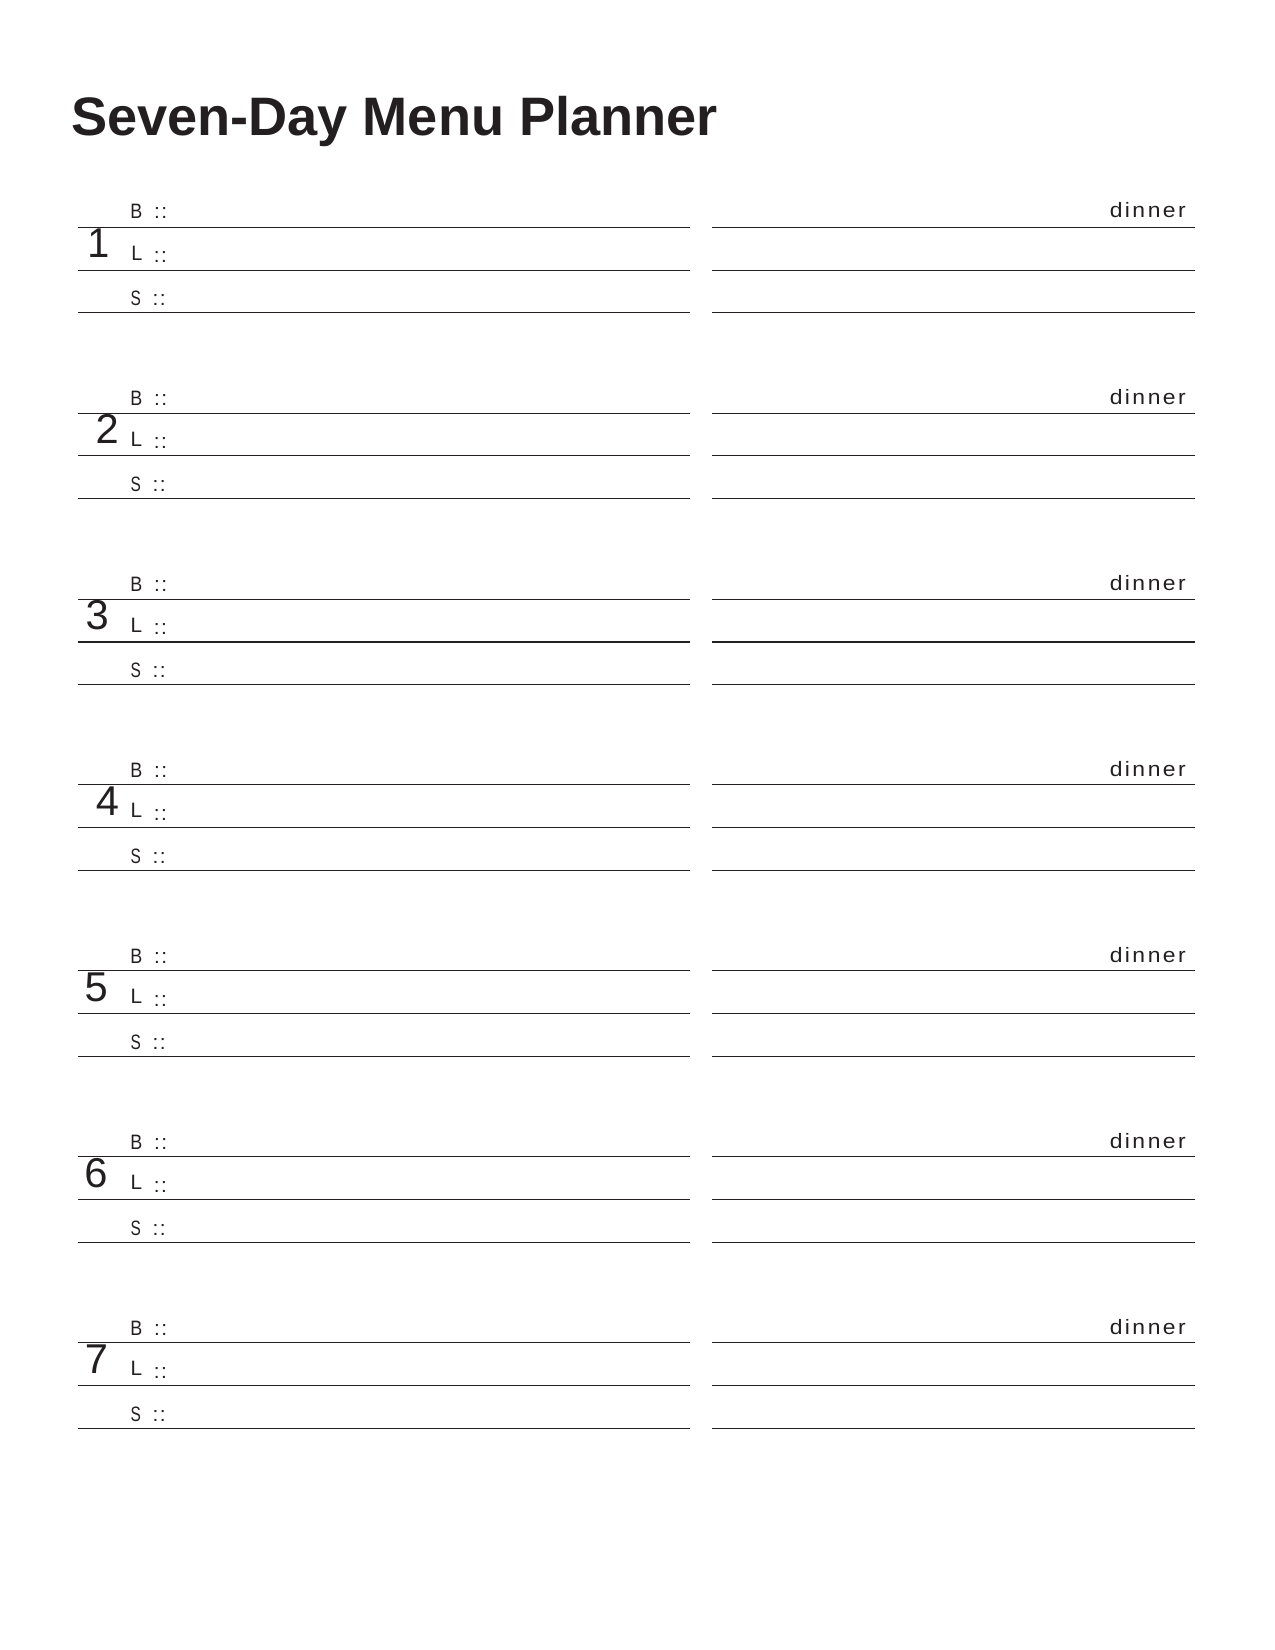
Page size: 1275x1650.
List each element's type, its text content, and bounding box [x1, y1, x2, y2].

table_cell dinner [712, 1057, 1195, 1156]
table_cell :: [147, 1057, 690, 1156]
table_cell dinner [712, 313, 1195, 412]
table_cell [712, 1200, 1195, 1242]
table_header :: [147, 196, 690, 227]
table_cell [690, 1385, 712, 1427]
table_cell S [78, 271, 147, 312]
table_cell [690, 784, 712, 827]
table_cell :: [147, 643, 690, 684]
table_cell dinner [712, 871, 1195, 970]
table_cell B [78, 499, 147, 598]
table_cell 5 L [78, 971, 147, 1013]
table_cell [690, 870, 712, 970]
table_cell [712, 456, 1195, 498]
table_cell 7 L [78, 1343, 147, 1385]
table_cell [712, 828, 1195, 870]
table_cell [690, 270, 712, 312]
table_header dinner [712, 196, 1195, 227]
table_cell :: [147, 971, 690, 1013]
table_cell B [78, 1057, 147, 1156]
table_cell 1 L [78, 228, 147, 269]
table_cell [690, 455, 712, 498]
table_cell [690, 1199, 712, 1242]
table_cell [690, 1242, 712, 1342]
table_cell [712, 600, 1195, 641]
table_cell [690, 413, 712, 455]
table_cell [712, 1343, 1195, 1385]
table_cell [690, 1156, 712, 1199]
table_cell S [78, 1200, 147, 1242]
table_cell :: [147, 1243, 690, 1342]
table_cell :: [147, 414, 690, 455]
table_cell :: [147, 271, 690, 312]
table_cell [690, 827, 712, 870]
table_cell S [78, 1386, 147, 1427]
table_cell B [78, 871, 147, 970]
table_cell 4 L [78, 785, 147, 827]
table_cell dinner [712, 1243, 1195, 1342]
table_cell [690, 312, 712, 412]
table_cell [690, 641, 712, 684]
table_cell [690, 1342, 712, 1385]
table_cell [712, 271, 1195, 312]
table_cell 2 L [78, 414, 147, 455]
table_header B [78, 196, 147, 227]
table_cell S [78, 456, 147, 498]
table_cell [712, 785, 1195, 827]
table_cell :: [147, 1343, 690, 1385]
table_cell B [78, 1243, 147, 1342]
table_cell dinner [712, 685, 1195, 784]
table_cell [712, 971, 1195, 1013]
text Seven-Day Menu Planner [71, 85, 1206, 147]
table_cell B [78, 313, 147, 412]
table_cell [712, 1157, 1195, 1199]
table_cell :: [147, 228, 690, 269]
table_cell [690, 1056, 712, 1156]
table_cell 6 L [78, 1157, 147, 1199]
table_cell S [78, 643, 147, 684]
table_cell [712, 643, 1195, 684]
table_cell [690, 227, 712, 269]
table_cell :: [147, 1014, 690, 1056]
table_cell :: [147, 1157, 690, 1199]
table_cell [690, 1013, 712, 1056]
table_cell [690, 970, 712, 1013]
table_cell :: [147, 456, 690, 498]
table_cell :: [147, 871, 690, 970]
table_cell dinner [712, 499, 1195, 598]
table_cell B [78, 685, 147, 784]
table_cell [712, 1386, 1195, 1427]
table_cell :: [147, 685, 690, 784]
table_cell [690, 599, 712, 641]
table_cell :: [147, 828, 690, 870]
table_cell 3 L [78, 600, 147, 641]
table_cell :: [147, 1200, 690, 1242]
table_cell [712, 228, 1195, 269]
table_cell :: [147, 600, 690, 641]
table_cell :: [147, 1386, 690, 1427]
table_cell [690, 498, 712, 598]
table_header [690, 196, 712, 227]
table_cell [712, 414, 1195, 455]
table_cell S [78, 828, 147, 870]
table_cell [712, 1014, 1195, 1056]
table_cell S [78, 1014, 147, 1056]
table_cell :: [147, 785, 690, 827]
table_cell [690, 684, 712, 784]
table_cell :: [147, 313, 690, 412]
table_cell :: [147, 499, 690, 598]
